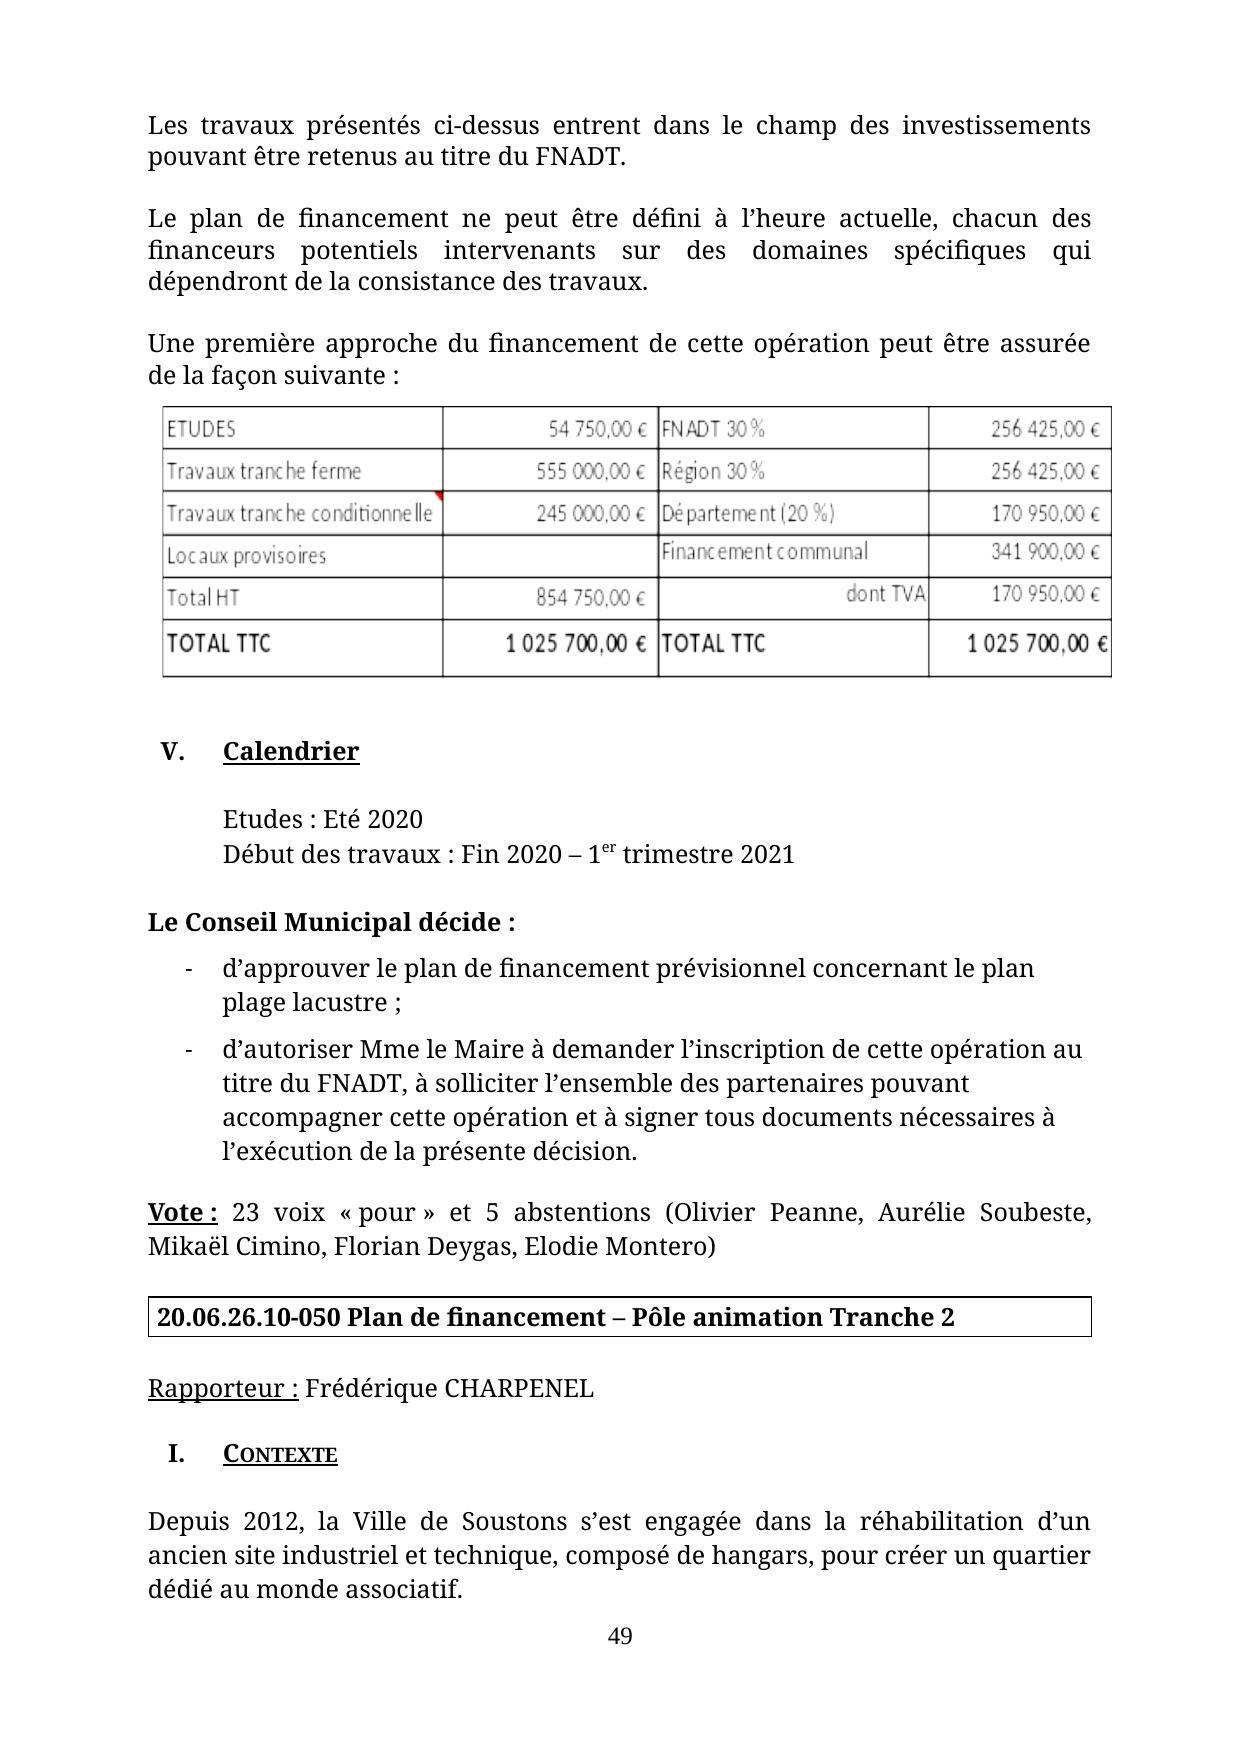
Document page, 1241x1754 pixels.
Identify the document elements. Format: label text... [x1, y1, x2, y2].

text Etudes : Eté 2020 [223, 802, 1092, 836]
text Les travaux présentés ci-dessus entrent dans le champ des investissements pouvant être retenus au titre du FNADT. [148, 109, 1092, 172]
text Vote : 23 voix « pour » et 5 abstentions (Olivier Peanne, Aurélie Soubeste, Mikaël Cimino, Florian Deygas, Elodie Montero) [148, 1194, 1092, 1262]
text Le Conseil Municipal décide : [148, 904, 1092, 938]
list Contexte [185, 1435, 1092, 1469]
text Depuis 2012, la Ville de Soustons s’est engagée dans la réhabilitation d’un ancien site industriel et technique, composé de hangars, pour créer un quartier dédié au monde associatif. [148, 1503, 1092, 1606]
text Début des travaux : Fin 2020 – 1er trimestre 2021 [223, 836, 1092, 870]
list d’approuver le plan de financement prévisionnel concernant le plan plage lacustre ; [185, 951, 1092, 1019]
list Calendrier [185, 734, 1092, 768]
text 20.06.26.10-050 Plan de financement – Pôle animation Tranche 2 [149, 1298, 1091, 1336]
text Rapporteur : Frédérique CHARPENEL [148, 1371, 1092, 1405]
list d’autoriser Mme le Maire à demander l’inscription de cette opération au titre du FNADT, à solliciter l’ensemble des partenaires pouvant accompagner cette opération et à signer tous documents nécessaires à l’exécution de la présente décision. [185, 1032, 1092, 1168]
text Le plan de financement ne peut être défini à l’heure actuelle, chacun des financeurs potentiels intervenants sur des domaines spécifiques qui dépendront de la consistance des travaux. [148, 203, 1092, 297]
text Une première approche du financement de cette opération peut être assurée de la façon suivante : [148, 328, 1092, 390]
